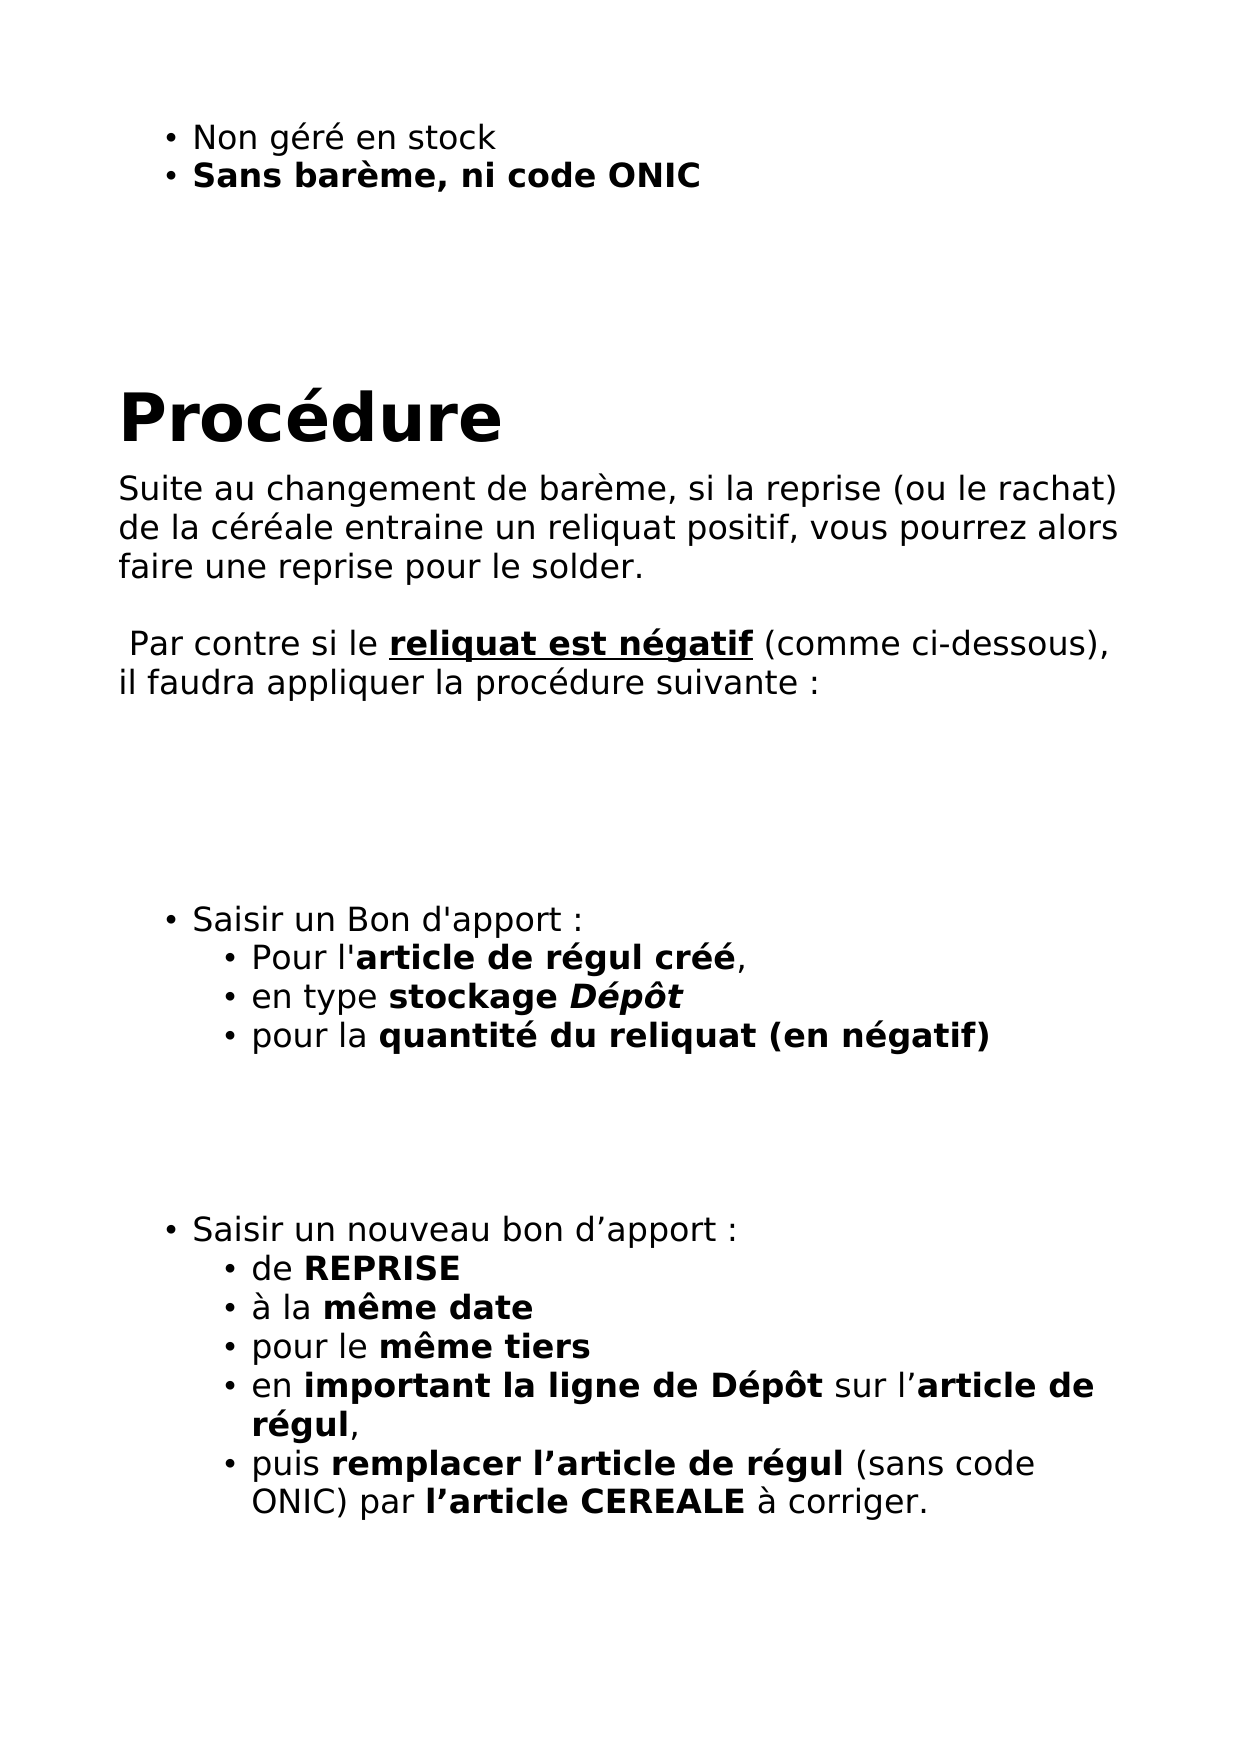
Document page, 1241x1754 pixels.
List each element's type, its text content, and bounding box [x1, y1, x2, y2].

list en important la ligne de Dépôt sur l’article de régul, [236, 1366, 1122, 1444]
list Pour l'article de régul créé, [236, 939, 1122, 978]
list à la même date [236, 1288, 1122, 1327]
text Suite au changement de barème, si la reprise (ou le rachat) de la céréale entraine un reliquat positif, vous pourrez alors faire une reprise pour le solder. Par contre si le reliquat est négatif (comme ci-dessous), il faudra appliquer la procédure suivante : [118, 469, 1122, 858]
list puis remplacer l’article de régul (sans code ONIC) par l’article CEREALE à corriger. [236, 1444, 1122, 1599]
list pour le même tiers [236, 1327, 1122, 1366]
list Saisir un nouveau bon d’apport : [177, 1211, 1122, 1250]
list Non géré en stock [177, 118, 1122, 157]
subtitle Procédure [118, 379, 1122, 457]
list pour la quantité du reliquat (en négatif) [236, 1017, 1122, 1211]
list Sans barème, ni code ONIC [177, 157, 1122, 196]
list Saisir un Bon d'apport : [177, 900, 1122, 939]
list en type stockage Dépôt [236, 978, 1122, 1017]
list de REPRISE [236, 1250, 1122, 1288]
